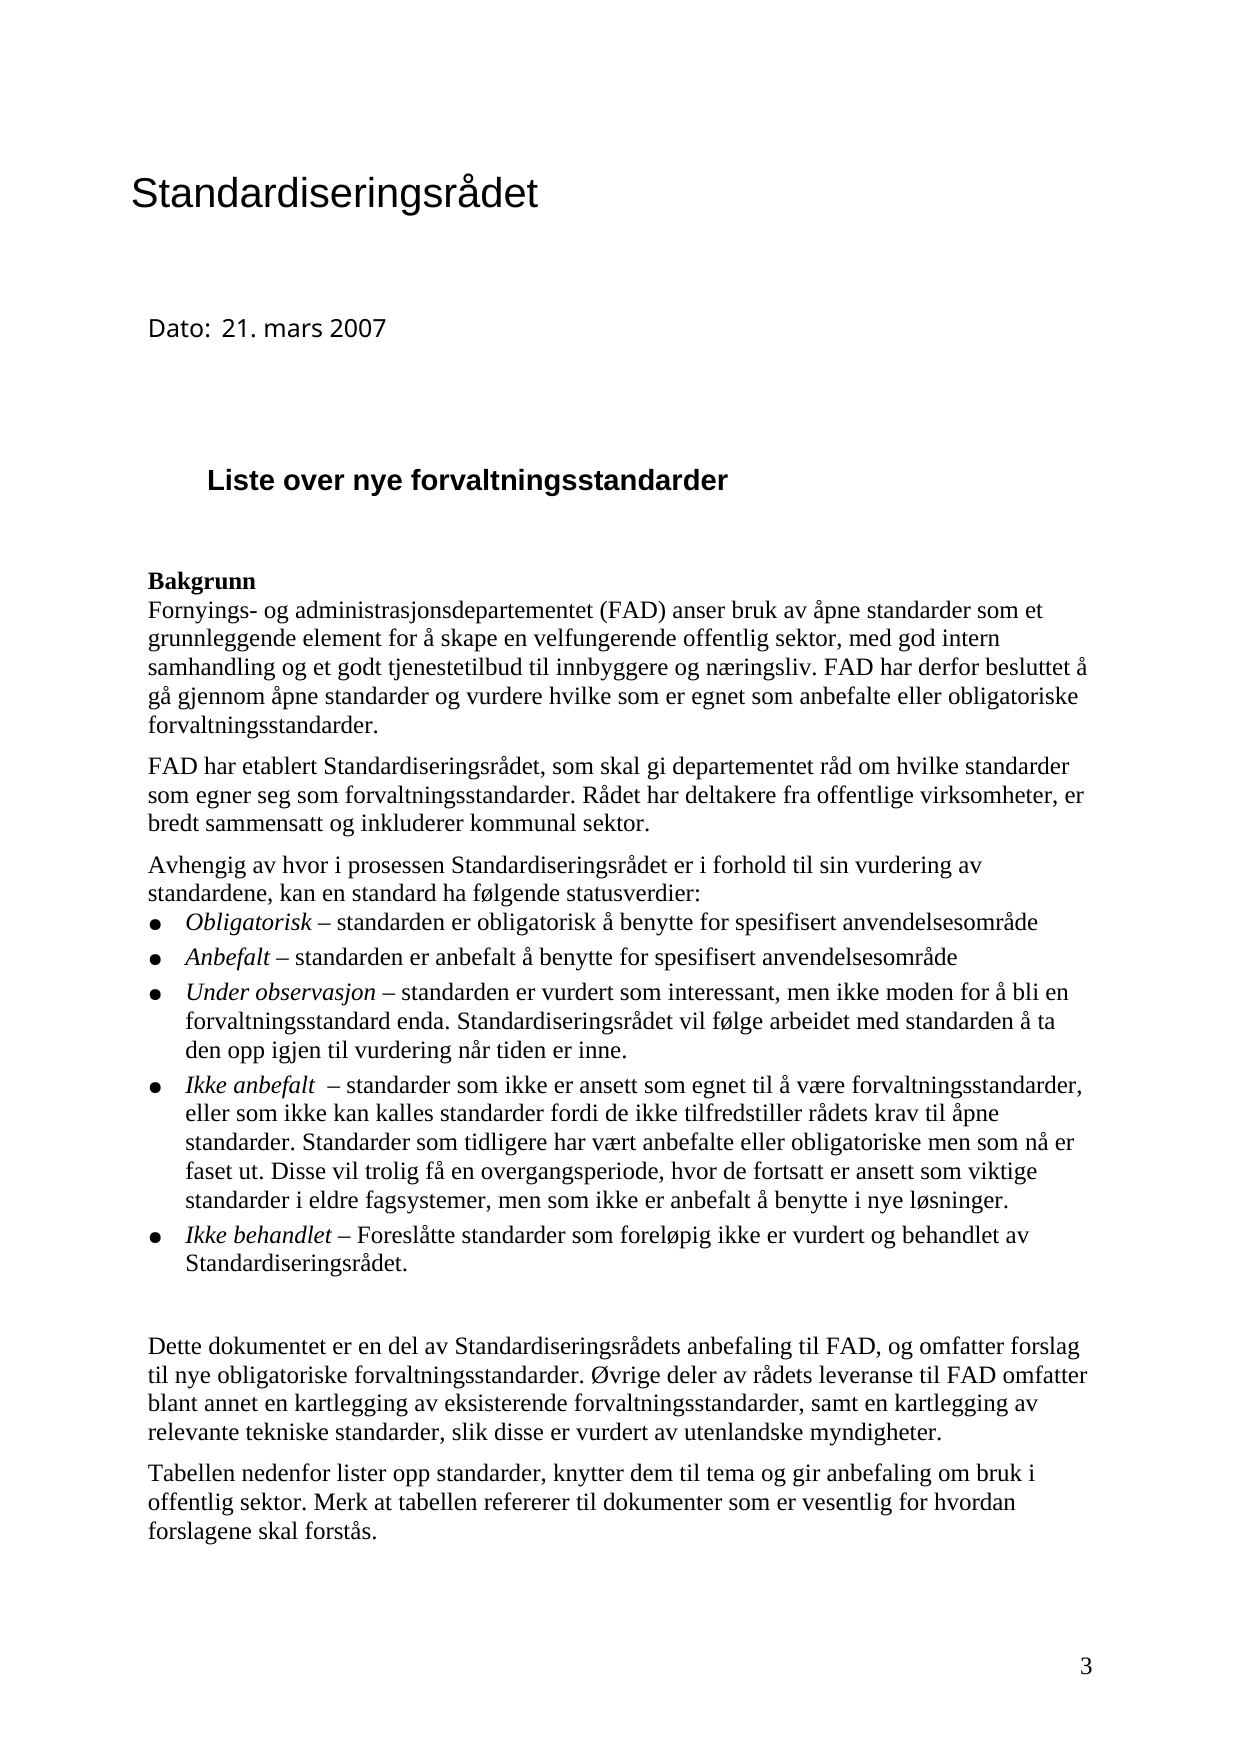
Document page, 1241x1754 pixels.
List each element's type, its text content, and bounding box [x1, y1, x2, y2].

text Dato: 21. mars 2007 [148, 311, 1092, 345]
subtitle Bakgrunn [148, 566, 1092, 595]
text Dette dokumentet er en del av Standardiseringsrådets anbefaling til FAD, og omfatter forslag til nye obligatoriske forvaltningsstandarder. Øvrige deler av rådets leveranse til FAD omfatter blant annet en kartlegging av eksisterende forvaltningsstandarder, samt en kartlegging av relevante tekniske standarder, slik disse er vurdert av utenlandske myndigheter. [148, 1331, 1092, 1446]
list Ikke behandlet – Foreslåtte standarder som foreløpig ikke er vurdert og behandlet av Standardiseringsrådet. [148, 1220, 1092, 1277]
subtitle Liste over nye forvaltningsstandarder [148, 462, 1092, 496]
text FAD har etablert Standardiseringsrådet, som skal gi departementet råd om hvilke standarder som egner seg som forvaltningsstandarder. Rådet har deltakere fra offentlige virksomheter, er bredt sammensatt og inkluderer kommunal sektor. [148, 751, 1092, 837]
list Obligatorisk – standarden er obligatorisk å benytte for spesifisert anvendelsesområde [148, 907, 1092, 936]
list Anbefalt – standarden er anbefalt å benytte for spesifisert anvendelsesområde [148, 942, 1092, 971]
list Under observasjon – standarden er vurdert som interessant, men ikke moden for å bli en forvaltningsstandard enda. Standardiseringsrådet vil følge arbeidet med standarden å ta den opp igjen til vurdering når tiden er inne. [148, 977, 1092, 1063]
list Standardiseringsrådet [131, 168, 629, 216]
text Tabellen nedenfor lister opp standarder, knytter dem til tema og gir anbefaling om bruk i offentlig sektor. Merk at tabellen refererer til dokumenter som er vesentlig for hvordan forslagene skal forstås. [148, 1458, 1092, 1545]
text Avhengig av hvor i prosessen Standardiseringsrådet er i forhold til sin vurdering av standardene, kan en standard ha følgende statusverdier: [148, 850, 1092, 907]
list Ikke anbefalt – standarder som ikke er ansett som egnet til å være forvaltningsstandarder, eller som ikke kan kalles standarder fordi de ikke tilfredstiller rådets krav til åpne standarder. Standarder som tidligere har vært anbefalte eller obligatoriske men som nå er faset ut. Disse vil trolig få en overgangsperiode, hvor de fortsatt er ansett som viktige standarder i eldre fagsystemer, men som ikke er anbefalt å benytte i nye løsninger. [148, 1070, 1092, 1213]
text Fornyings- og administrasjonsdepartementet (FAD) anser bruk av åpne standarder som et grunnleggende element for å skape en velfungerende offentlig sektor, med god intern samhandling og et godt tjenestetilbud til innbyggere og næringsliv. FAD har derfor besluttet å gå gjennom åpne standarder og vurdere hvilke som er egnet som anbefalte eller obligatoriske forvaltningsstandarder. [148, 595, 1092, 738]
